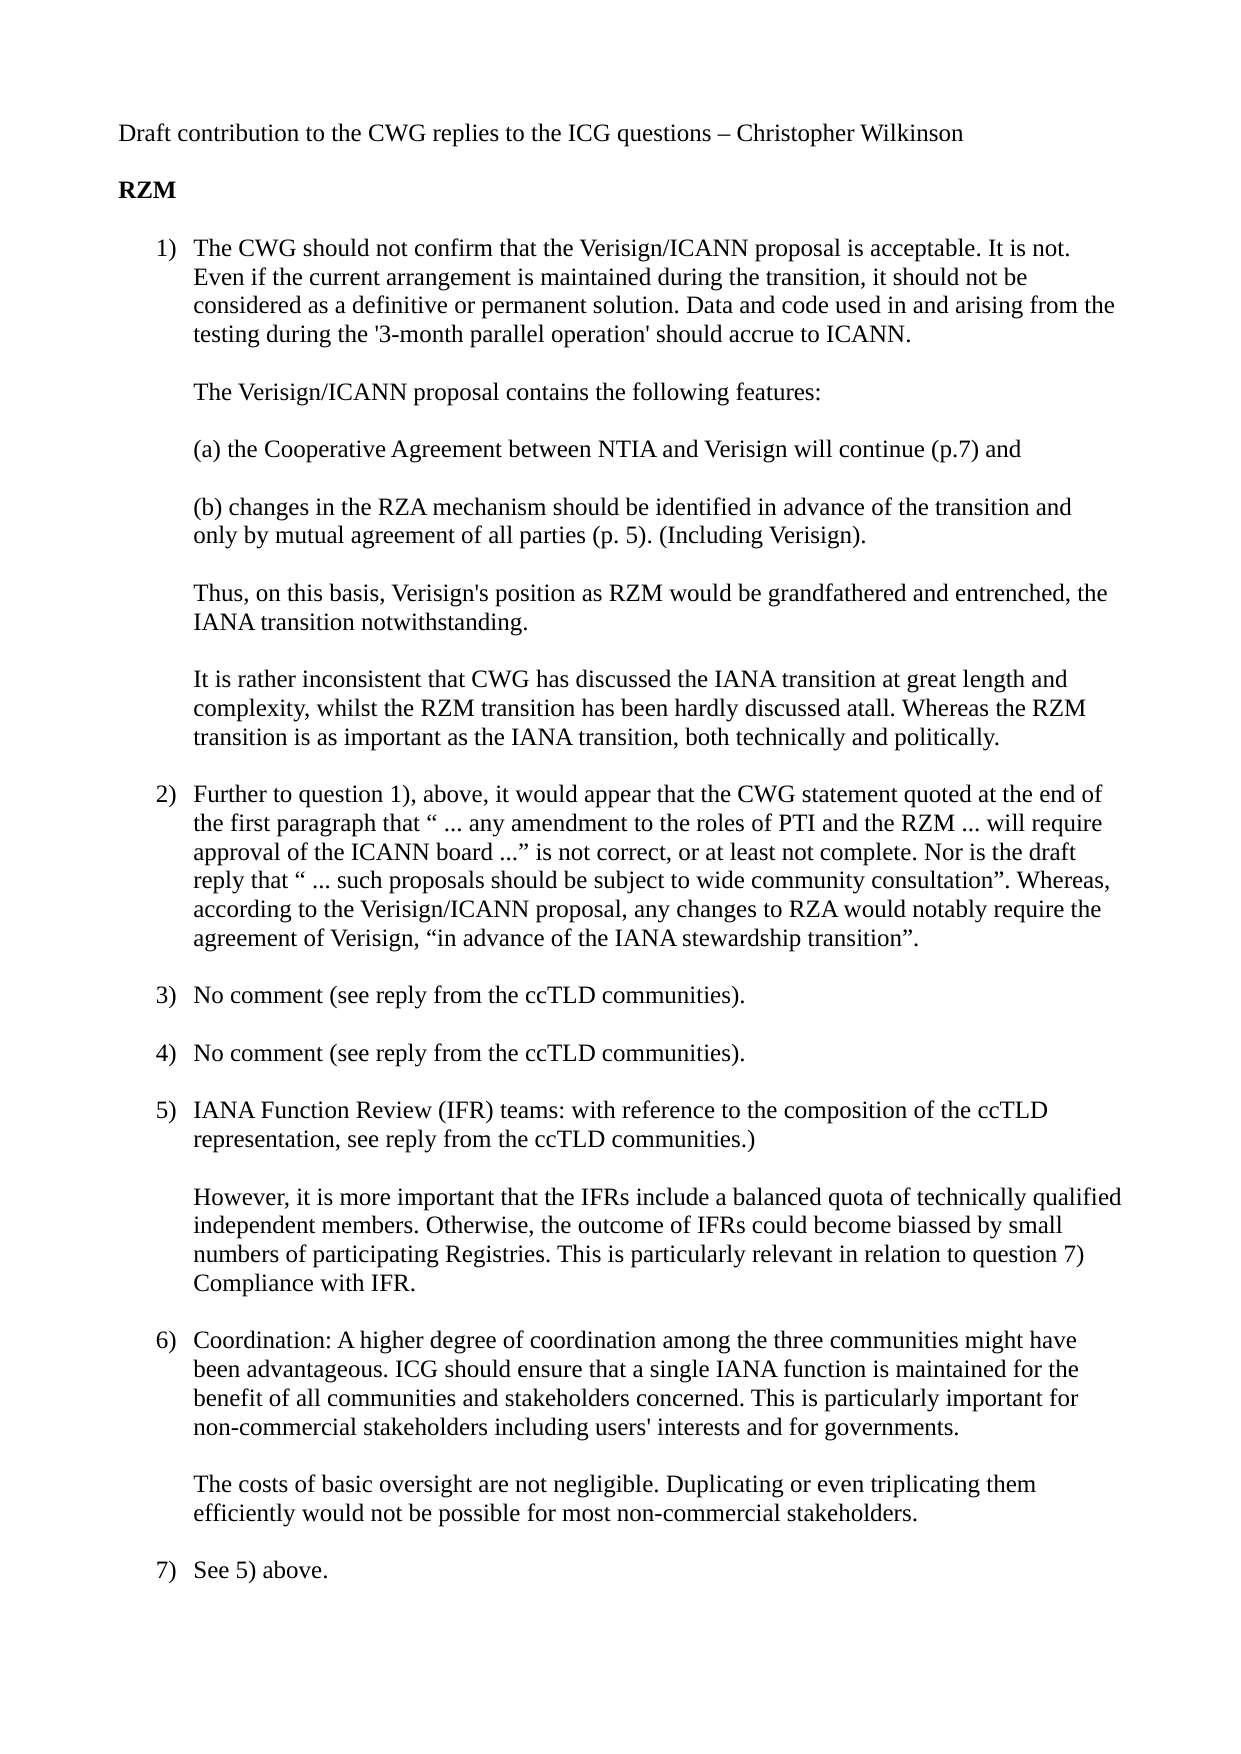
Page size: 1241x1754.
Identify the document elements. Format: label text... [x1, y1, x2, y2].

list The CWG should not confirm that the Verisign/ICANN proposal is acceptable. It is not. Even if the current arrangement is maintained during the transition, it should not be considered as a definitive or permanent solution. Data and code used in and arising from the testing during the '3-month parallel operation' should accrue to ICANN. The Verisign/ICANN proposal contains the following features: (a) the Cooperative Agreement between NTIA and Verisign will continue (p.7) and (b) changes in the RZA mechanism should be identified in advance of the transition and only by mutual agreement of all parties (p. 5). (Including Verisign). Thus, on this basis, Verisign's position as RZM would be grandfathered and entrenched, the IANA transition notwithstanding. [156, 233, 1122, 636]
list Further to question 1), above, it would appear that the CWG statement quoted at the end of the first paragraph that “ ... any amendment to the roles of PTI and the RZM ... will require approval of the ICANN board ...” is not correct, or at least not complete. Nor is the draft reply that “ ... such proposals should be subject to wide community consultation”. Whereas, according to the Verisign/ICANN proposal, any changes to RZA would notably require the agreement of Verisign, “in advance of the IANA stewardship transition”. [156, 779, 1122, 981]
list Coordination: A higher degree of coordination among the three communities might have been advantageous. ICG should ensure that a single IANA function is maintained for the benefit of all communities and stakeholders concerned. This is particularly important for non-commercial stakeholders including users' interests and for governments. The costs of basic oversight are not negligible. Duplicating or even triplicating them efficiently would not be possible for most non-commercial stakeholders. [156, 1326, 1122, 1556]
list No comment (see reply from the ccTLD communities). [156, 981, 1122, 1038]
text Draft contribution to the CWG replies to the ICG questions – Christopher Wilkinson RZM [118, 118, 1122, 204]
list See 5) above. [156, 1556, 1122, 1613]
list No comment (see reply from the ccTLD communities). [156, 1038, 1122, 1096]
list IANA Function Review (IFR) teams: with reference to the composition of the ccTLD representation, see reply from the ccTLD communities.) However, it is more important that the IFRs include a balanced quota of technically qualified independent members. Otherwise, the outcome of IFRs could become biassed by small numbers of participating Registries. This is particularly relevant in relation to question 7) Compliance with IFR. [156, 1096, 1122, 1326]
list It is rather inconsistent that CWG has discussed the IANA transition at great length and complexity, whilst the RZM transition has been hardly discussed atall. Whereas the RZM transition is as important as the IANA transition, both technically and politically. [156, 636, 1122, 779]
